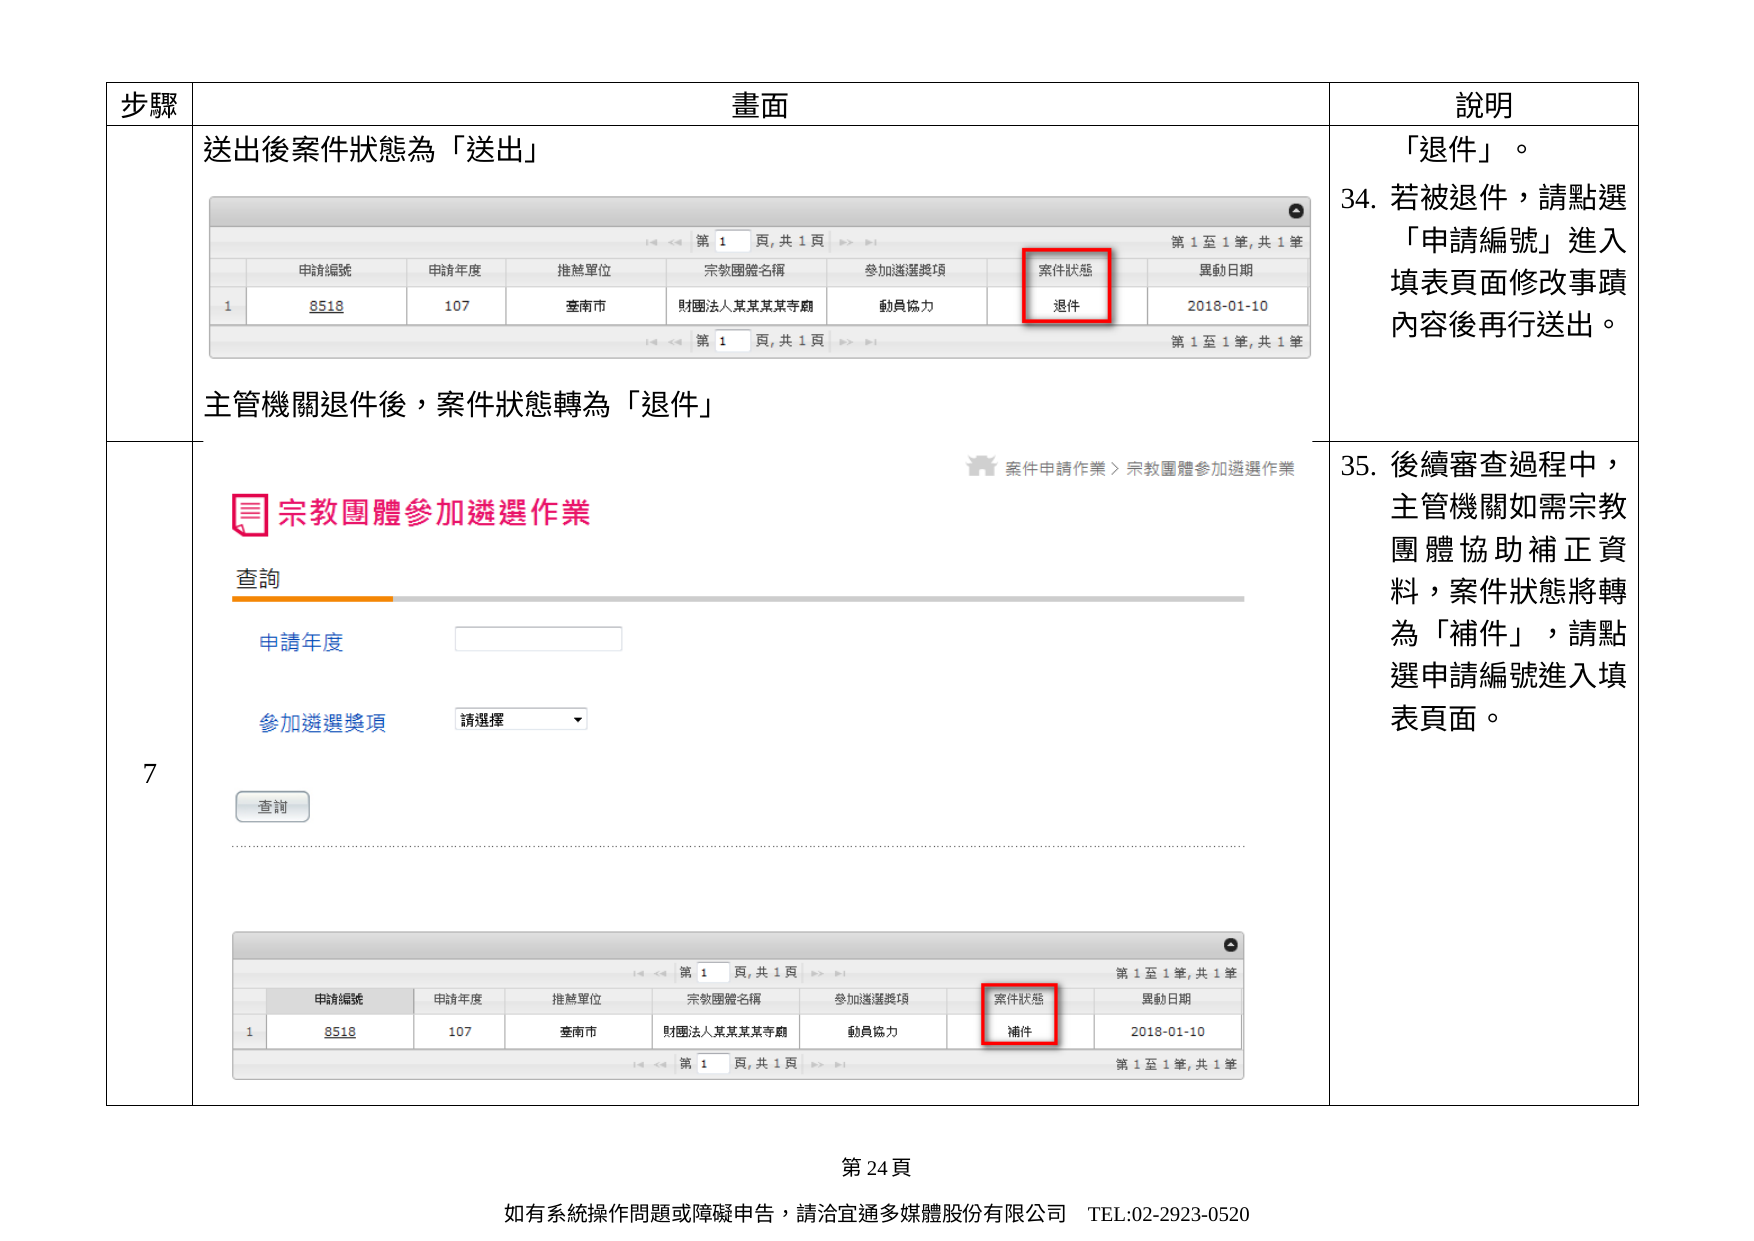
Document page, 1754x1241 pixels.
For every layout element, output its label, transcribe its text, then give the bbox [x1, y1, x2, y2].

table_cell 送出後，主管機關將進行初審。如有需修改之處，主管機關將退回案件，案件狀態將轉為「退件」。 若被退件，請點選「申請編號」進入填表頁面修改事蹟內容後再行送出。 [1330, 126, 1638, 441]
table_cell 後續審查過程中，主管機關如需宗教團體協助補正資料，案件狀態將轉為「補件」，請點選申請編號進入填表頁面。 [1330, 442, 1638, 1105]
table_cell 送出後案件狀態為「送出」 主管機關退件後，案件狀態轉為「退件」 [193, 126, 1329, 441]
table_cell [107, 126, 192, 441]
picture [203, 189, 1316, 365]
table_cell 7 [107, 442, 192, 1105]
picture [203, 441, 1313, 1089]
table_header 步驟 [107, 83, 192, 125]
table_cell [193, 442, 1329, 1105]
table_header 畫面 [193, 83, 1329, 125]
table_header 說明 [1330, 83, 1638, 125]
